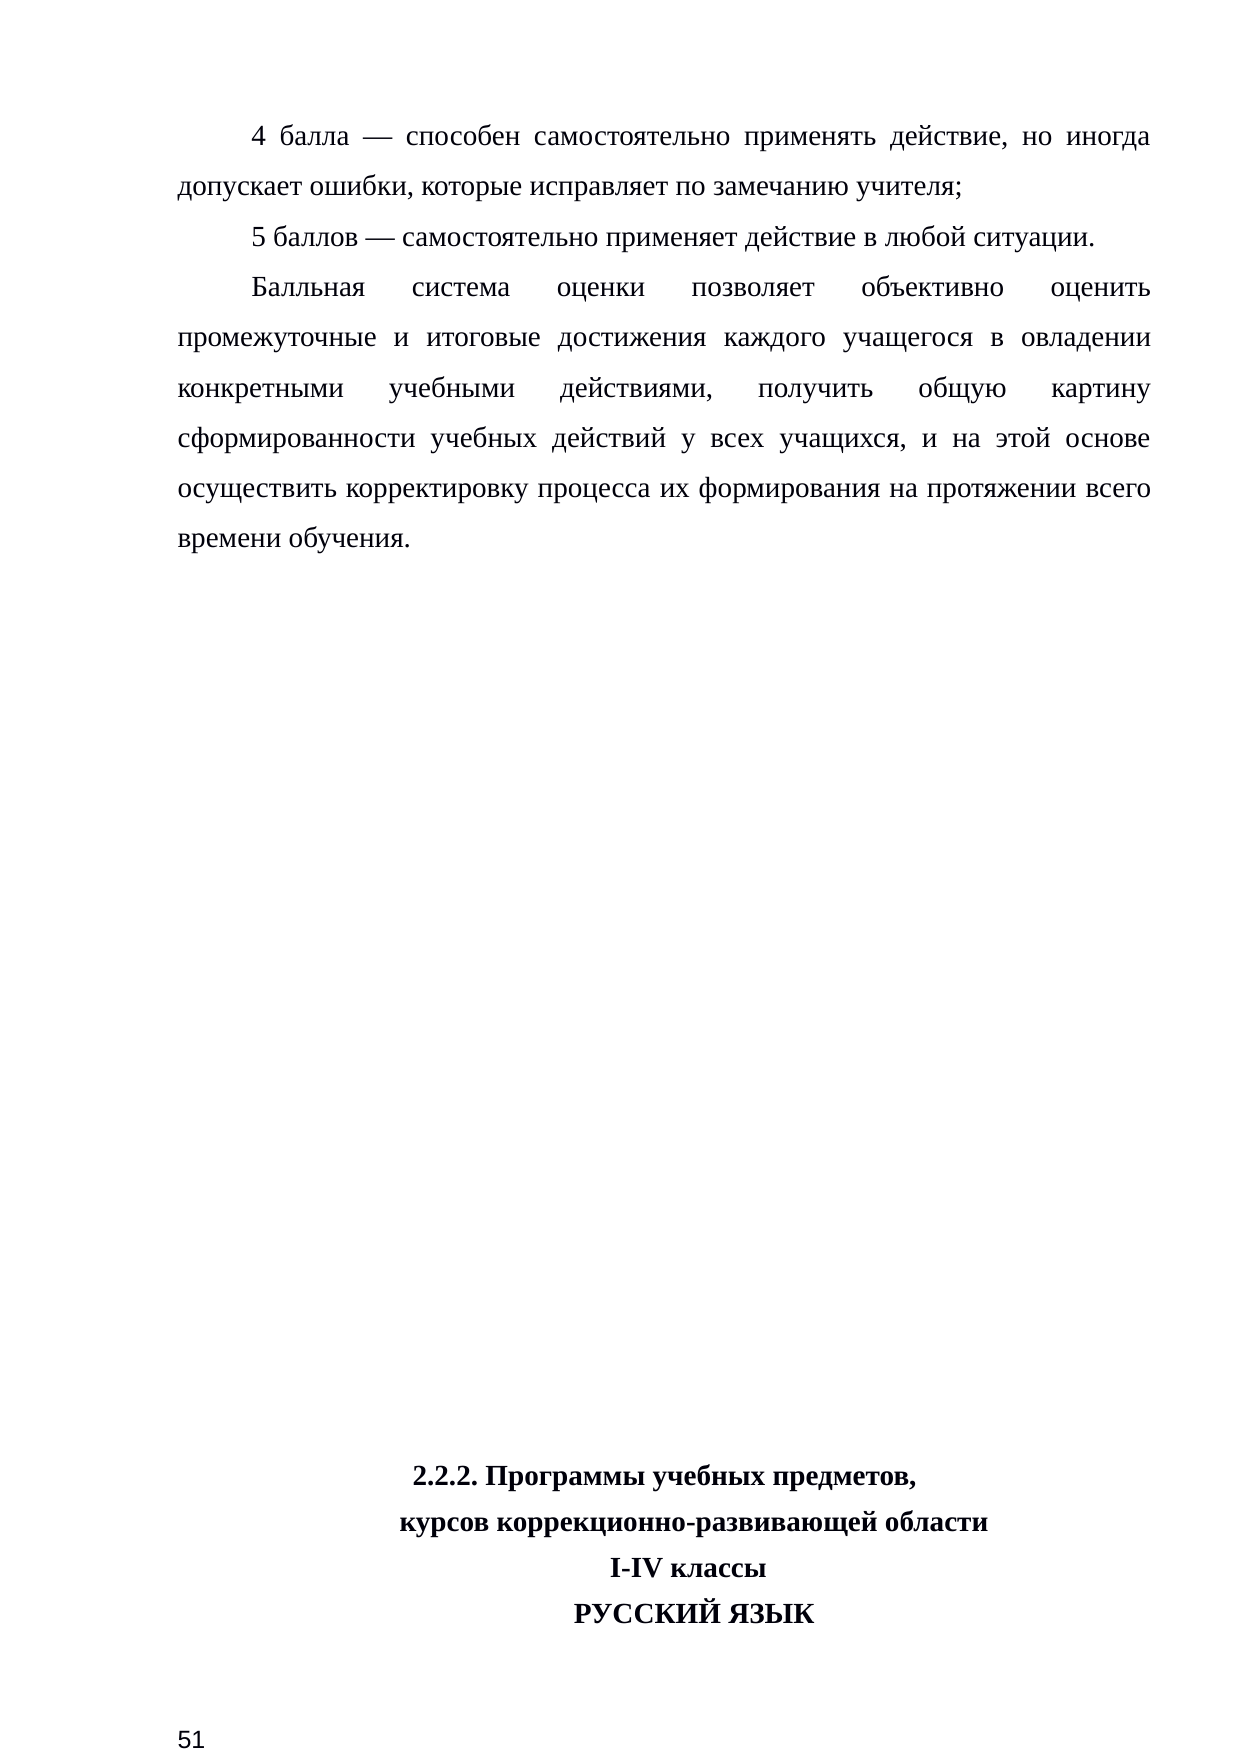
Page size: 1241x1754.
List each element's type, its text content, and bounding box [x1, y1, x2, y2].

text 5 баллов ― самостоятельно применяет действие в любой ситуации. [177, 219, 1152, 252]
text РУССКИЙ ЯЗЫК [177, 1596, 1152, 1630]
text I-IV классы [177, 1550, 1152, 1584]
text 4 балла ― способен самостоятельно применять действие, но иногда допускает ошибки, которые исправляет по замечанию учителя; [177, 118, 1152, 202]
text курсов коррекционно-развивающей области [177, 1504, 1152, 1538]
text Балльная система оценки позволяет объективно оценить промежуточные и итоговые достижения каждого учащегося в овладении конкретными учебными действиями, получить общую картину сформированности учебных действий у всех учащихся, и на этой основе осуществить корректировку процесса их формирования на протяжении всего времени обучения. [177, 269, 1152, 554]
text 2.2.2. Программы учебных предметов, [177, 1458, 1152, 1492]
